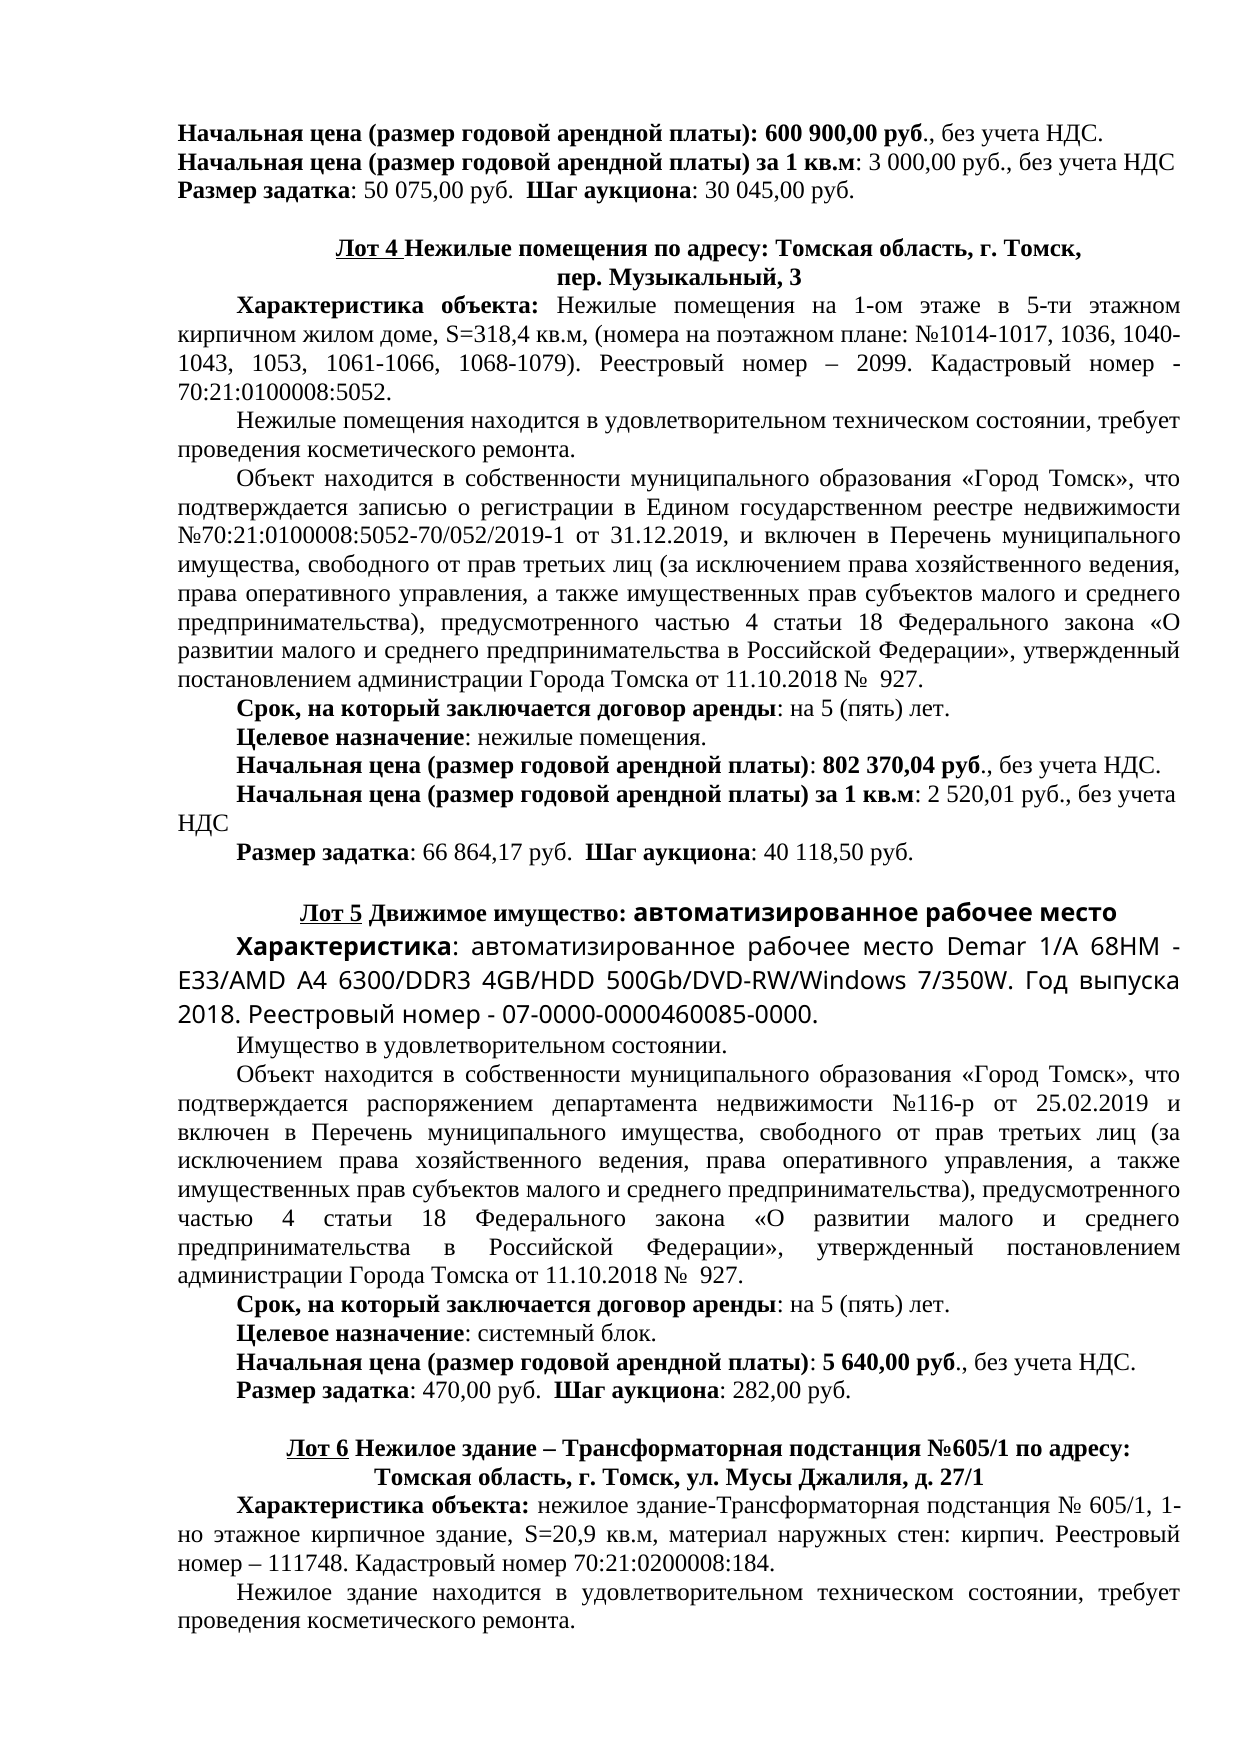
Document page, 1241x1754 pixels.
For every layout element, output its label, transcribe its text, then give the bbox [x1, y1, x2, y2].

text Срок, на который заключается договор аренды: на 5 (пять) лет. [177, 1289, 1181, 1318]
text Начальная цена (размер годовой арендной платы): 802 370,04 руб., без учета НДС. [177, 751, 1181, 779]
text Начальная цена (размер годовой арендной платы): 600 900,00 руб., без учета НДС. [177, 118, 1181, 147]
text Начальная цена (размер годовой арендной платы): 5 640,00 руб., без учета НДС. [177, 1347, 1181, 1376]
text Характеристика объекта: нежилое здание-Трансформаторная подстанция № 605/1, 1-но этажное кирпичное здание, S=20,9 кв.м, материал наружных стен: кирпич. Реестровый номер – 111748. Кадастровый номер 70:21:0200008:184. [177, 1491, 1181, 1577]
text Имущество в удовлетворительном состоянии. [177, 1031, 1181, 1059]
text Лот 4 Нежилые помещения по адресу: Томская область, г. Томск, пер. Музыкальный, 3 [177, 233, 1181, 291]
text Нежилые помещения находится в удовлетворительном техническом состоянии, требует проведения косметического ремонта. [177, 406, 1181, 463]
text Размер задатка: 50 075,00 руб. Шаг аукциона: 30 045,00 руб. [177, 176, 1181, 204]
text Объект находится в собственности муниципального образования «Город Томск», что подтверждается записью о регистрации в Едином государственном реестре недвижимости №70:21:0100008:5052-70/052/2019-1 от 31.12.2019, и включен в Перечень муниципального имущества, свободного от прав третьих лиц (за исключением права хозяйственного ведения, права оперативного управления, а также имущественных прав субъектов малого и среднего предпринимательства), предусмотренного частью 4 статьи 18 Федерального закона «О развитии малого и среднего предпринимательства в Российской Федерации», утвержденный постановлением администрации Города Томска от 11.10.2018 № 927. [177, 463, 1181, 693]
text Лот 6 Нежилое здание – Трансформаторная подстанция №605/1 по адресу: Томская область, г. Томск, ул. Мусы Джалиля, д. 27/1 [177, 1433, 1181, 1491]
text Срок, на который заключается договор аренды: на 5 (пять) лет. [177, 693, 1181, 722]
text Начальная цена (размер годовой арендной платы) за 1 кв.м: 3 000,00 руб., без учета НДС [177, 147, 1181, 176]
text Начальная цена (размер годовой арендной платы) за 1 кв.м: 2 520,01 руб., без учета НДС [177, 779, 1181, 837]
text Нежилое здание находится в удовлетворительном техническом состоянии, требует проведения косметического ремонта. [177, 1577, 1181, 1634]
text Объект находится в собственности муниципального образования «Город Томск», что подтверждается распоряжением департамента недвижимости №116-р от 25.02.2019 и включен в Перечень муниципального имущества, свободного от прав третьих лиц (за исключением права хозяйственного ведения, права оперативного управления, а также имущественных прав субъектов малого и среднего предпринимательства), предусмотренного частью 4 статьи 18 Федерального закона «О развитии малого и среднего предпринимательства в Российской Федерации», утвержденный постановлением администрации Города Томска от 11.10.2018 № 927. [177, 1059, 1181, 1289]
text Размер задатка: 66 864,17 руб. Шаг аукциона: 40 118,50 руб. [177, 837, 1181, 866]
text Целевое назначение: нежилые помещения. [177, 722, 1181, 751]
text Размер задатка: 470,00 руб. Шаг аукциона: 282,00 руб. [177, 1376, 1181, 1404]
text Лот 5 Движимое имущество: автоматизированное рабочее место [177, 894, 1181, 928]
text Характеристика объекта: Нежилые помещения на 1-ом этаже в 5-ти этажном кирпичном жилом доме, S=318,4 кв.м, (номера на поэтажном плане: №1014-1017, 1036, 1040-1043, 1053, 1061-1066, 1068-1079). Реестровый номер – 2099. Кадастровый номер - 70:21:0100008:5052. [177, 291, 1181, 406]
text Целевое назначение: системный блок. [177, 1318, 1181, 1347]
text Характеристика: автоматизированное рабочее место Demar 1/А 68НМ -Е33/AMD A4 6300/DDR3 4GB/HDD 500Gb/DVD-RW/Windows 7/350W. Год выпуска 2018. Реестровый номер - 07-0000-0000460085-0000. [177, 928, 1181, 1031]
